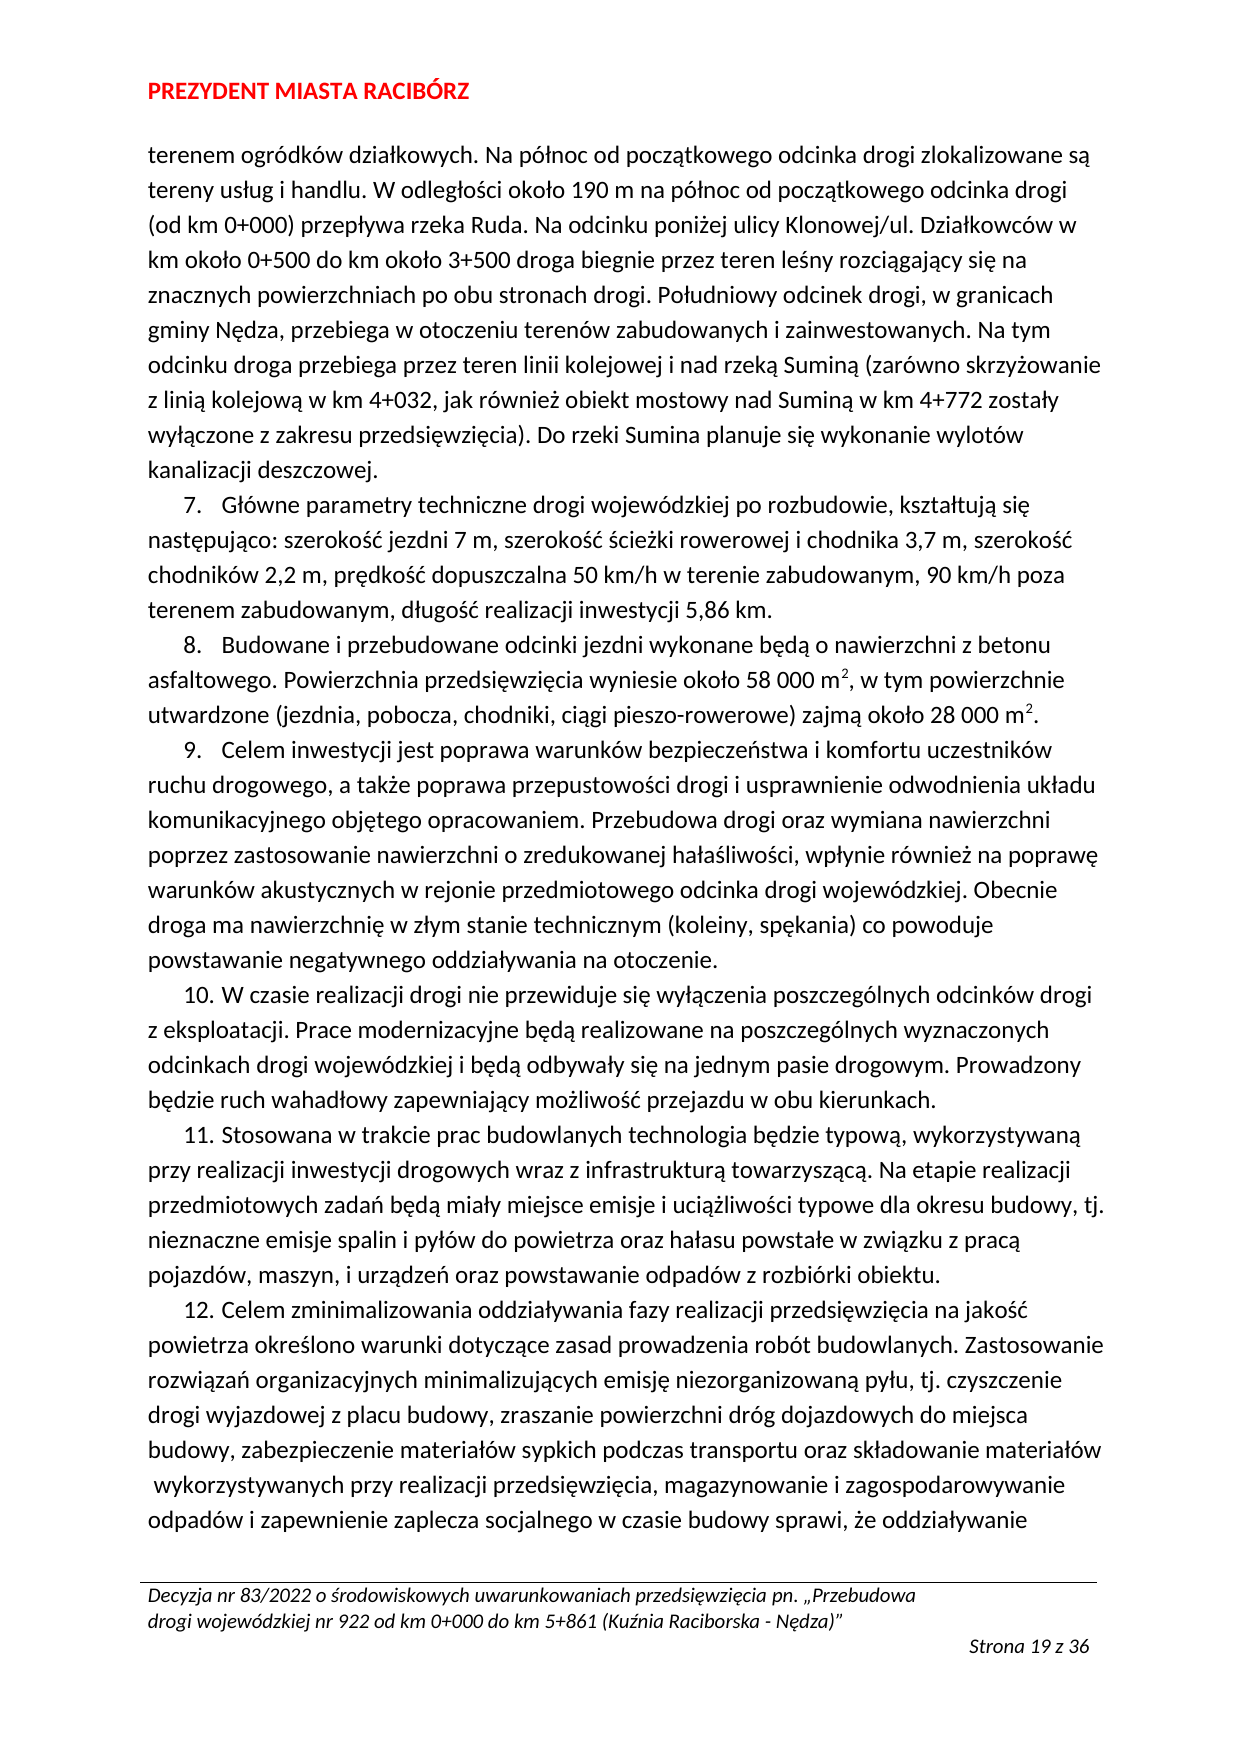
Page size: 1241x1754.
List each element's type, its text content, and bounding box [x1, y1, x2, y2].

list W czasie realizacji drogi nie przewiduje się wyłączenia poszczególnych odcinków drogi z eksploatacji. Prace modernizacyjne będą realizowane na poszczególnych wyznaczonych odcinkach drogi wojewódzkiej i będą odbywały się na jednym pasie drogowym. Prowadzony będzie ruch wahadłowy zapewniający możliwość przejazdu w obu kierunkach. [148, 979, 1106, 1115]
list wykorzystywanych przy realizacji przedsięwzięcia, magazynowanie i zagospodarowywanie odpadów i zapewnienie zaplecza socjalnego w czasie budowy sprawi, że oddziaływanie [148, 1469, 1106, 1535]
list Stosowana w trakcie prac budowlanych technologia będzie typową, wykorzystywaną przy realizacji inwestycji drogowych wraz z infrastrukturą towarzyszącą. Na etapie realizacji przedmiotowych zadań będą miały miejsce emisje i uciążliwości typowe dla okresu budowy, tj. nieznaczne emisje spalin i pyłów do powietrza oraz hałasu powstałe w związku z pracą pojazdów, maszyn, i urządzeń oraz powstawanie odpadów z rozbiórki obiektu. [148, 1119, 1106, 1290]
list terenem ogródków działkowych. Na północ od początkowego odcinka drogi zlokalizowane są tereny usług i handlu. W odległości około 190 m na północ od początkowego odcinka drogi (od km 0+000) przepływa rzeka Ruda. Na odcinku poniżej ulicy Klonowej/ul. Działkowców w km około 0+500 do km około 3+500 droga biegnie przez teren leśny rozciągający się na znacznych powierzchniach po obu stronach drogi. Południowy odcinek drogi, w granicach gminy Nędza, przebiega w otoczeniu terenów zabudowanych i zainwestowanych. Na tym odcinku droga przebiega przez teren linii kolejowej i nad rzeką Suminą (zarówno skrzyżowanie z linią kolejową w km 4+032, jak również obiekt mostowy nad Suminą w km 4+772 zostały wyłączone z zakresu przedsięwzięcia). Do rzeki Sumina planuje się wykonanie wylotów kanalizacji deszczowej. [148, 139, 1106, 485]
list Główne parametry techniczne drogi wojewódzkiej po rozbudowie, kształtują się następująco: szerokość jezdni 7 m, szerokość ścieżki rowerowej i chodnika 3,7 m, szerokość chodników 2,2 m, prędkość dopuszczalna 50 km/h w terenie zabudowanym, 90 km/h poza terenem zabudowanym, długość realizacji inwestycji 5,86 km. [148, 489, 1106, 625]
list Budowane i przebudowane odcinki jezdni wykonane będą o nawierzchni z betonu asfaltowego. Powierzchnia przedsięwzięcia wyniesie około 58 000 m2, w tym powierzchnie utwardzone (jezdnia, pobocza, chodniki, ciągi pieszo-rowerowe) zajmą około 28 000 m2. [148, 629, 1106, 730]
list Celem inwestycji jest poprawa warunków bezpieczeństwa i komfortu uczestników ruchu drogowego, a także poprawa przepustowości drogi i usprawnienie odwodnienia układu komunikacyjnego objętego opracowaniem. Przebudowa drogi oraz wymiana nawierzchni poprzez zastosowanie nawierzchni o zredukowanej hałaśliwości, wpłynie również na poprawę warunków akustycznych w rejonie przedmiotowego odcinka drogi wojewódzkiej. Obecnie droga ma nawierzchnię w złym stanie technicznym (koleiny, spękania) co powoduje powstawanie negatywnego oddziaływania na otoczenie. [148, 734, 1106, 975]
list Celem zminimalizowania oddziaływania fazy realizacji przedsięwzięcia na jakość powietrza określono warunki dotyczące zasad prowadzenia robót budowlanych. Zastosowanie rozwiązań organizacyjnych minimalizujących emisję niezorganizowaną pyłu, tj. czyszczenie drogi wyjazdowej z placu budowy, zraszanie powierzchni dróg dojazdowych do miejsca budowy, zabezpieczenie materiałów sypkich podczas transportu oraz składowanie materiałów [148, 1294, 1106, 1465]
